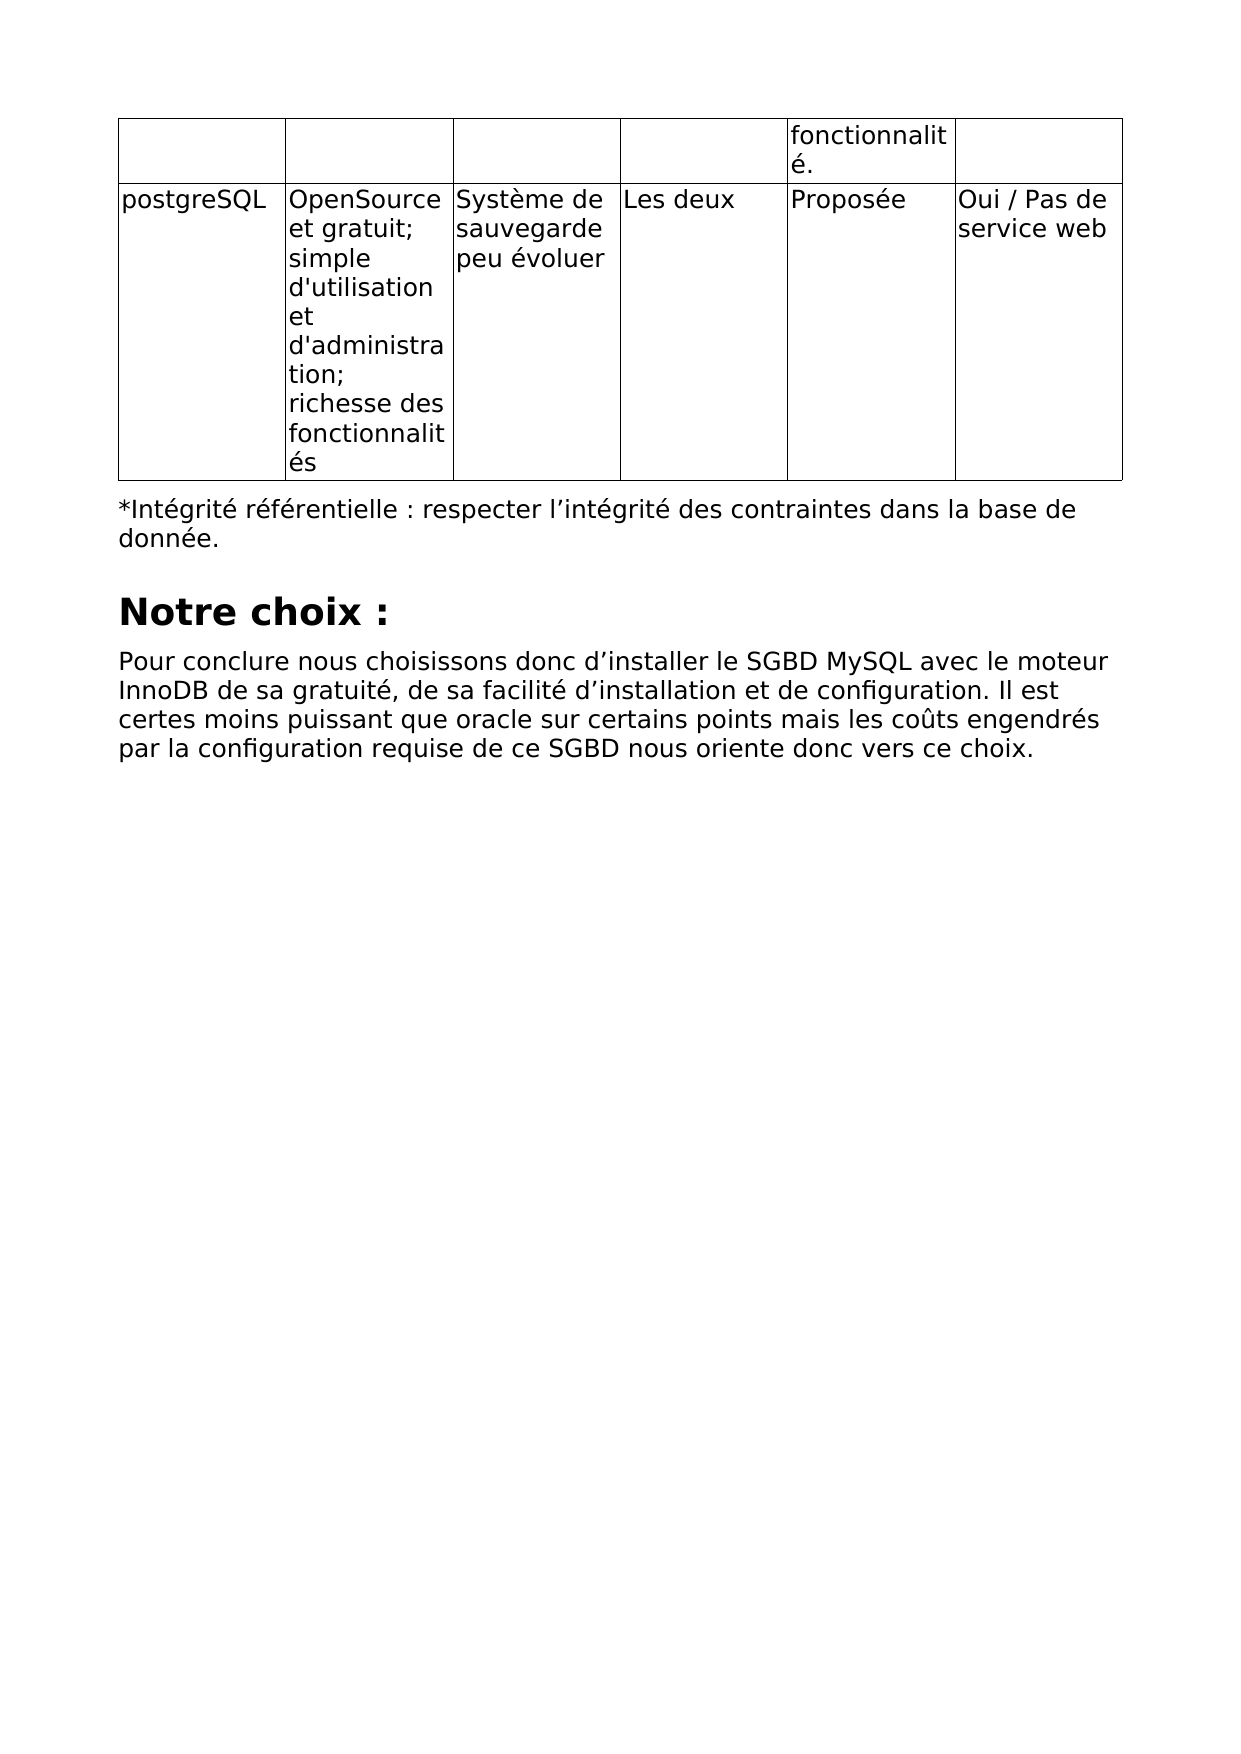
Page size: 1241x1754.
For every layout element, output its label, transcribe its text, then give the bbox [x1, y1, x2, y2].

table_cell [621, 119, 787, 182]
table_cell [286, 119, 453, 182]
table_cell postgreSQL [119, 184, 285, 480]
table_cell Système de sauvegarde peu évoluer [454, 184, 620, 480]
text *Intégrité référentielle : respecter l’intégrité des contraintes dans la base de donnée. [118, 495, 1122, 553]
table_cell [454, 119, 620, 182]
table_cell Proposée [788, 184, 955, 480]
table_cell fonctionnalité. [788, 119, 955, 182]
table_cell [119, 119, 285, 182]
table_cell [956, 119, 1122, 182]
subtitle Notre choix : [118, 591, 1122, 634]
table_cell Les deux [621, 184, 787, 480]
table_cell Oui / Pas de service web [956, 184, 1122, 480]
text Pour conclure nous choisissons donc d’installer le SGBD MySQL avec le moteur InnoDB de sa gratuité, de sa facilité d’installation et de configuration. Il est certes moins puissant que oracle sur certains points mais les coûts engendrés par la configuration requise de ce SGBD nous oriente donc vers ce choix. [118, 647, 1122, 763]
table_cell OpenSource et gratuit; simple d'utilisation et d'administration; richesse des fonctionnalités [286, 184, 453, 480]
